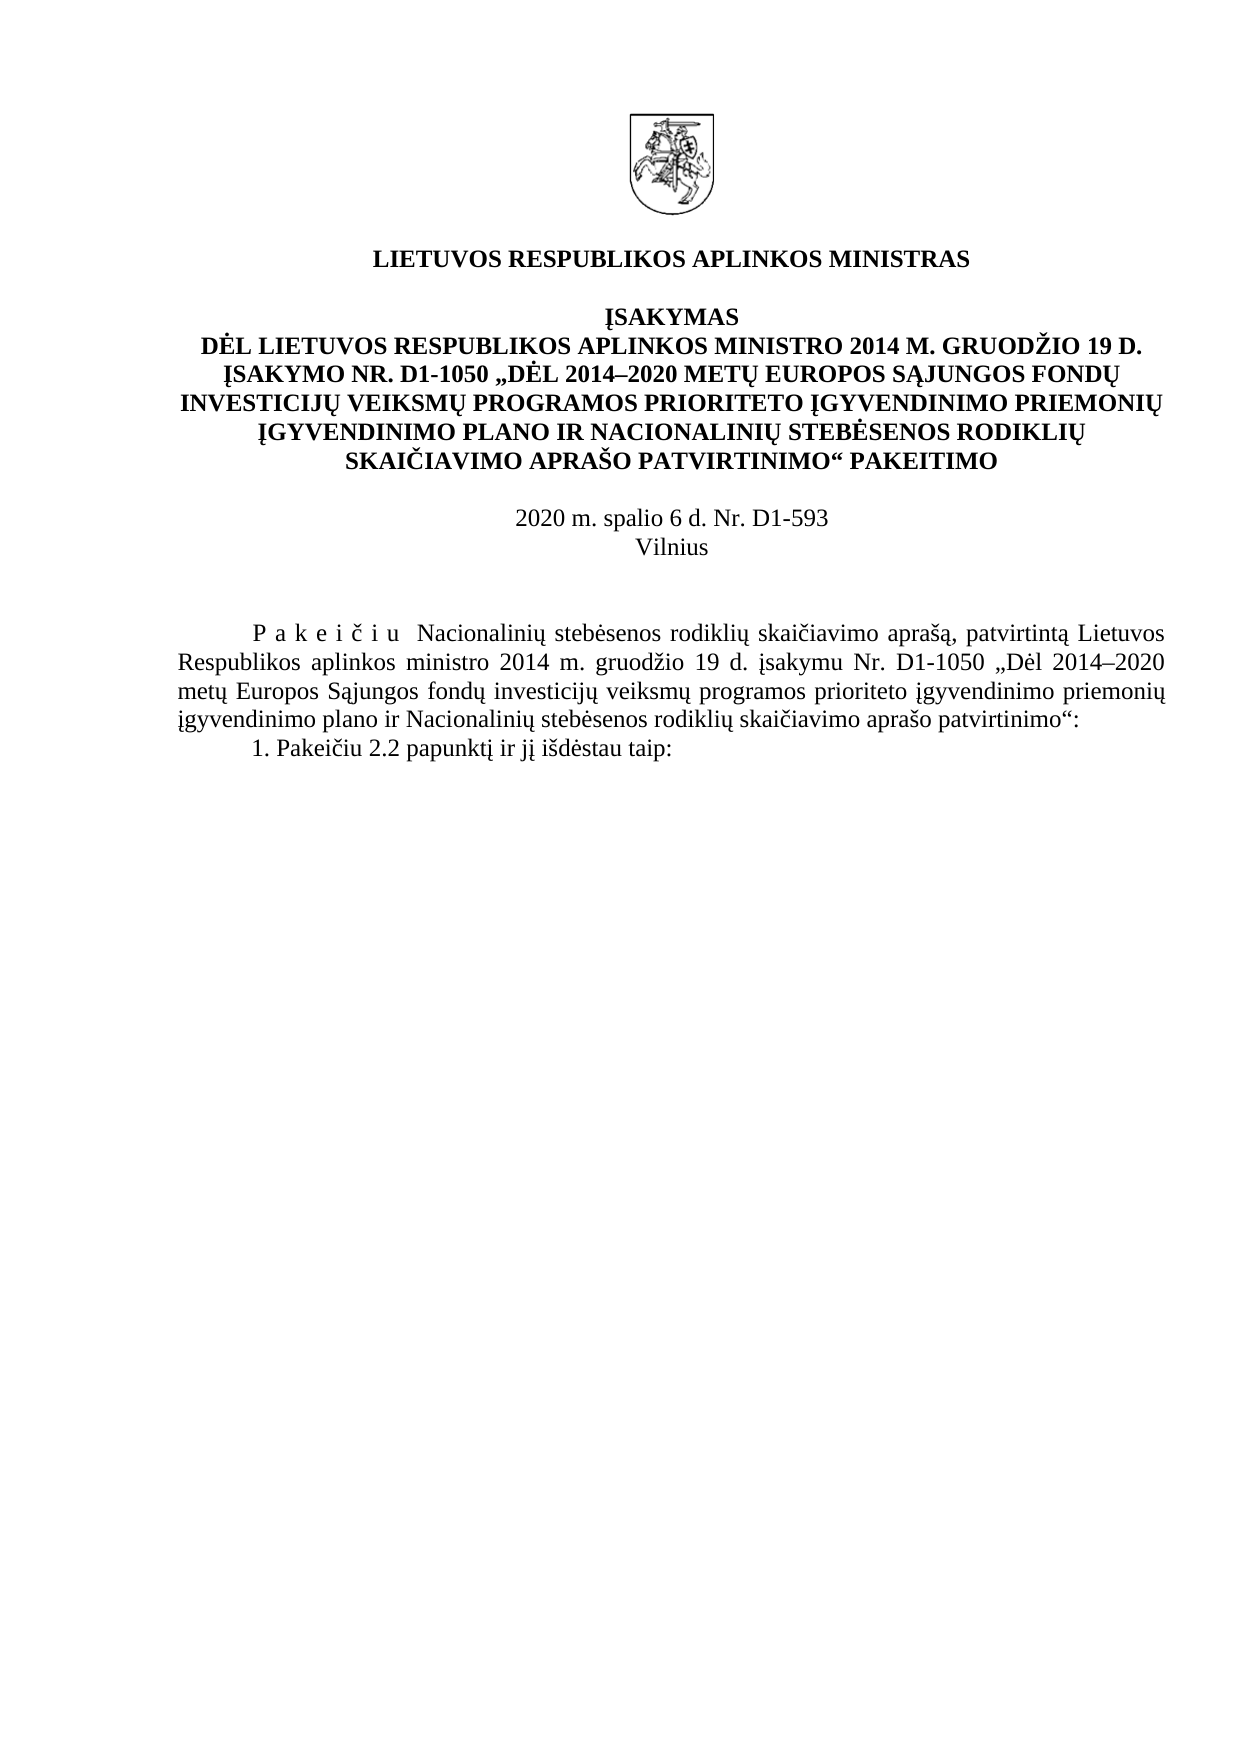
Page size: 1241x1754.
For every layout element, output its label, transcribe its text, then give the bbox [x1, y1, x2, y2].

text P a k e i č i u Nacionalinių stebėsenos rodiklių skaičiavimo aprašą, patvirtintą Lietuvos Respublikos aplinkos ministro 2014 m. gruodžio 19 d. įsakymu Nr. D1-1050 „Dėl 2014–2020 metų Europos Sąjungos fondų investicijų veiksmų programos prioriteto įgyvendinimo priemonių įgyvendinimo plano ir Nacionalinių stebėsenos rodiklių skaičiavimo aprašo patvirtinimo“: [177, 618, 1166, 733]
text 2020 m. spalio 6 d. Nr. D1-593 [177, 503, 1166, 532]
text ĮSAKYMAS [177, 302, 1166, 331]
text DĖL LIETUVOS RESPUBLIKOS APLINKOS MINISTRO 2014 M. GRUODŽIO 19 D. ĮSAKYMO NR. D1-1050 „DĖL 2014–2020 METŲ EUROPOS SĄJUNGOS FONDŲ INVESTICIJŲ VEIKSMŲ PROGRAMOS PRIORITETO ĮGYVENDINIMO PRIEMONIŲ ĮGYVENDINIMO PLANO IR NACIONALINIŲ STEBĖSENOS RODIKLIŲ SKAIČIAVIMO APRAŠO PATVIRTINIMO“ PAKEITIMO [177, 331, 1166, 474]
text Vilnius [177, 532, 1166, 561]
text LIETUVOS RESPUBLIKOS APLINKOS MINISTRAS [177, 244, 1166, 273]
text 1. Pakeičiu 2.2 papunktį ir jį išdėstau taip: [177, 733, 1166, 762]
